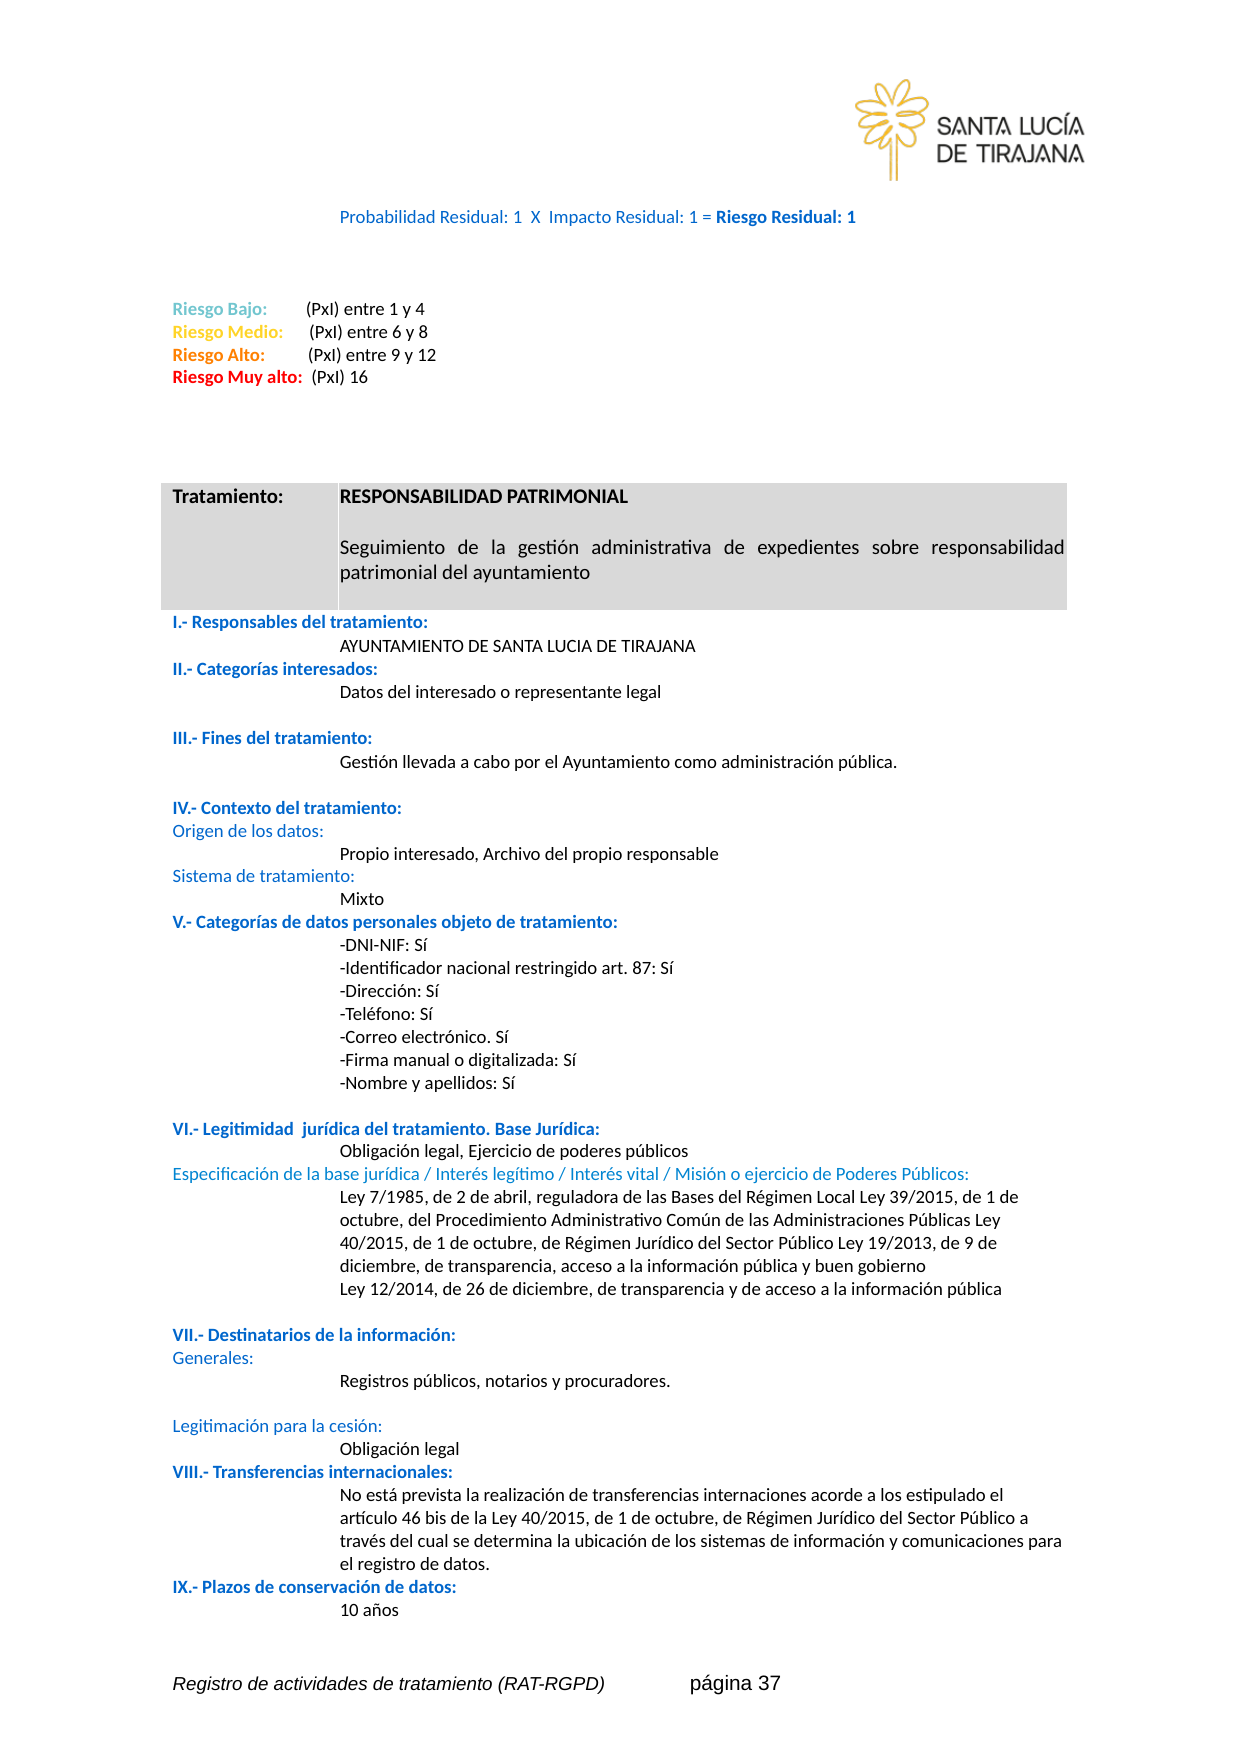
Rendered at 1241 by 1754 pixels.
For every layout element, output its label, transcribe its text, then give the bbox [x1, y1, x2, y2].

table_cell Mixto [339, 888, 1067, 910]
table_cell [161, 888, 338, 910]
table_cell AYUNTAMIENTO DE SANTA LUCIA DE TIRAJANA [339, 634, 1067, 657]
table_cell VIII.- Transferencias internacionales: [161, 1460, 1067, 1483]
table_cell [161, 750, 338, 796]
table_cell [161, 1598, 338, 1621]
table_cell Ley 7/1985, de 2 de abril, reguladora de las Bases del Régimen Local Ley 39/2015, de 1 de octubre, del Procedimiento Administrativo Común de las Administraciones Públicas Ley 40/2015, de 1 de octubre, de Régimen Jurídico del Sector Público Ley 19/2013, de 9 de diciembre, de transparencia, acceso a la información pública y buen gobierno Ley 12/2014, de 26 de diciembre, de transparencia y de acceso a la información pública [339, 1185, 1067, 1323]
table_cell Obligación legal [339, 1438, 1067, 1460]
table_cell Datos del interesado o representante legal [339, 681, 1067, 727]
table_cell [161, 634, 338, 657]
table_cell II.- Categorías interesados: [161, 657, 1067, 681]
table_cell V.- Categorías de datos personales objeto de tratamiento: [161, 910, 1067, 933]
table_cell Propio interesado, Archivo del propio responsable [339, 842, 1067, 864]
table_cell Riesgo Bajo: (PxI) entre 1 y 4 Riesgo Medio: (PxI) entre 6 y 8 Riesgo Alto: (PxI) entre 9 y 12 Riesgo Muy alto: (PxI) 16 [161, 274, 1067, 411]
table_cell [161, 842, 338, 864]
table_cell Sistema de tratamiento: [161, 865, 1067, 887]
table_header Tratamiento: [161, 483, 338, 610]
table_cell IX.- Plazos de conservación de datos: [161, 1575, 1067, 1598]
table_cell IV.- Contexto del tratamiento: [161, 796, 1067, 819]
table_cell VII.- Destinatarios de la información: [161, 1323, 1067, 1346]
table_cell [161, 681, 338, 727]
picture [827, 75, 1100, 182]
table_cell [161, 933, 338, 1117]
table_cell VI.- Legitimidad jurídica del tratamiento. Base Jurídica: [161, 1117, 1067, 1139]
table_cell Generales: [161, 1346, 1067, 1369]
table_cell I.- Responsables del tratamiento: [161, 610, 1067, 634]
table_cell No está prevista la realización de transferencias internaciones acorde a los estipulado el artículo 46 bis de la Ley 40/2015, de 1 de octubre, de Régimen Jurídico del Sector Público a través del cual se determina la ubicación de los sistemas de información y comunicaciones para el registro de datos. [339, 1483, 1067, 1575]
table_cell -DNI-NIF: Sí -Identificador nacional restringido art. 87: Sí -Dirección: Sí -Teléfono: Sí -Correo electrónico. Sí -Firma manual o digitalizada: Sí -Nombre y apellidos: Sí [339, 933, 1067, 1117]
table_cell [161, 1483, 338, 1575]
table_header RESPONSABILIDAD PATRIMONIAL Seguimiento de la gestión administrativa de expedientes sobre responsabilidad patrimonial del ayuntamiento [339, 483, 1067, 610]
table_cell [161, 1369, 338, 1414]
table_cell [161, 1140, 338, 1162]
table_cell 10 años [339, 1598, 1067, 1621]
table_cell [161, 1438, 338, 1460]
table_cell Origen de los datos: [161, 819, 1067, 842]
table_cell Registros públicos, notarios y procuradores. [339, 1369, 1067, 1414]
table_cell Legitimación para la cesión: [161, 1415, 1067, 1437]
table_cell III.- Fines del tratamiento: [161, 727, 1067, 750]
table_cell [161, 1185, 338, 1323]
table_cell Probabilidad Residual: 1 X Impacto Residual: 1 = Riesgo Residual: 1 [339, 205, 1067, 274]
table_cell [161, 205, 338, 274]
table_cell Especificación de la base jurídica / Interés legítimo / Interés vital / Misión o ejercicio de Poderes Públicos: [161, 1163, 1067, 1185]
table_cell Gestión llevada a cabo por el Ayuntamiento como administración pública. [339, 750, 1067, 796]
table_cell Obligación legal, Ejercicio de poderes públicos [339, 1140, 1067, 1162]
